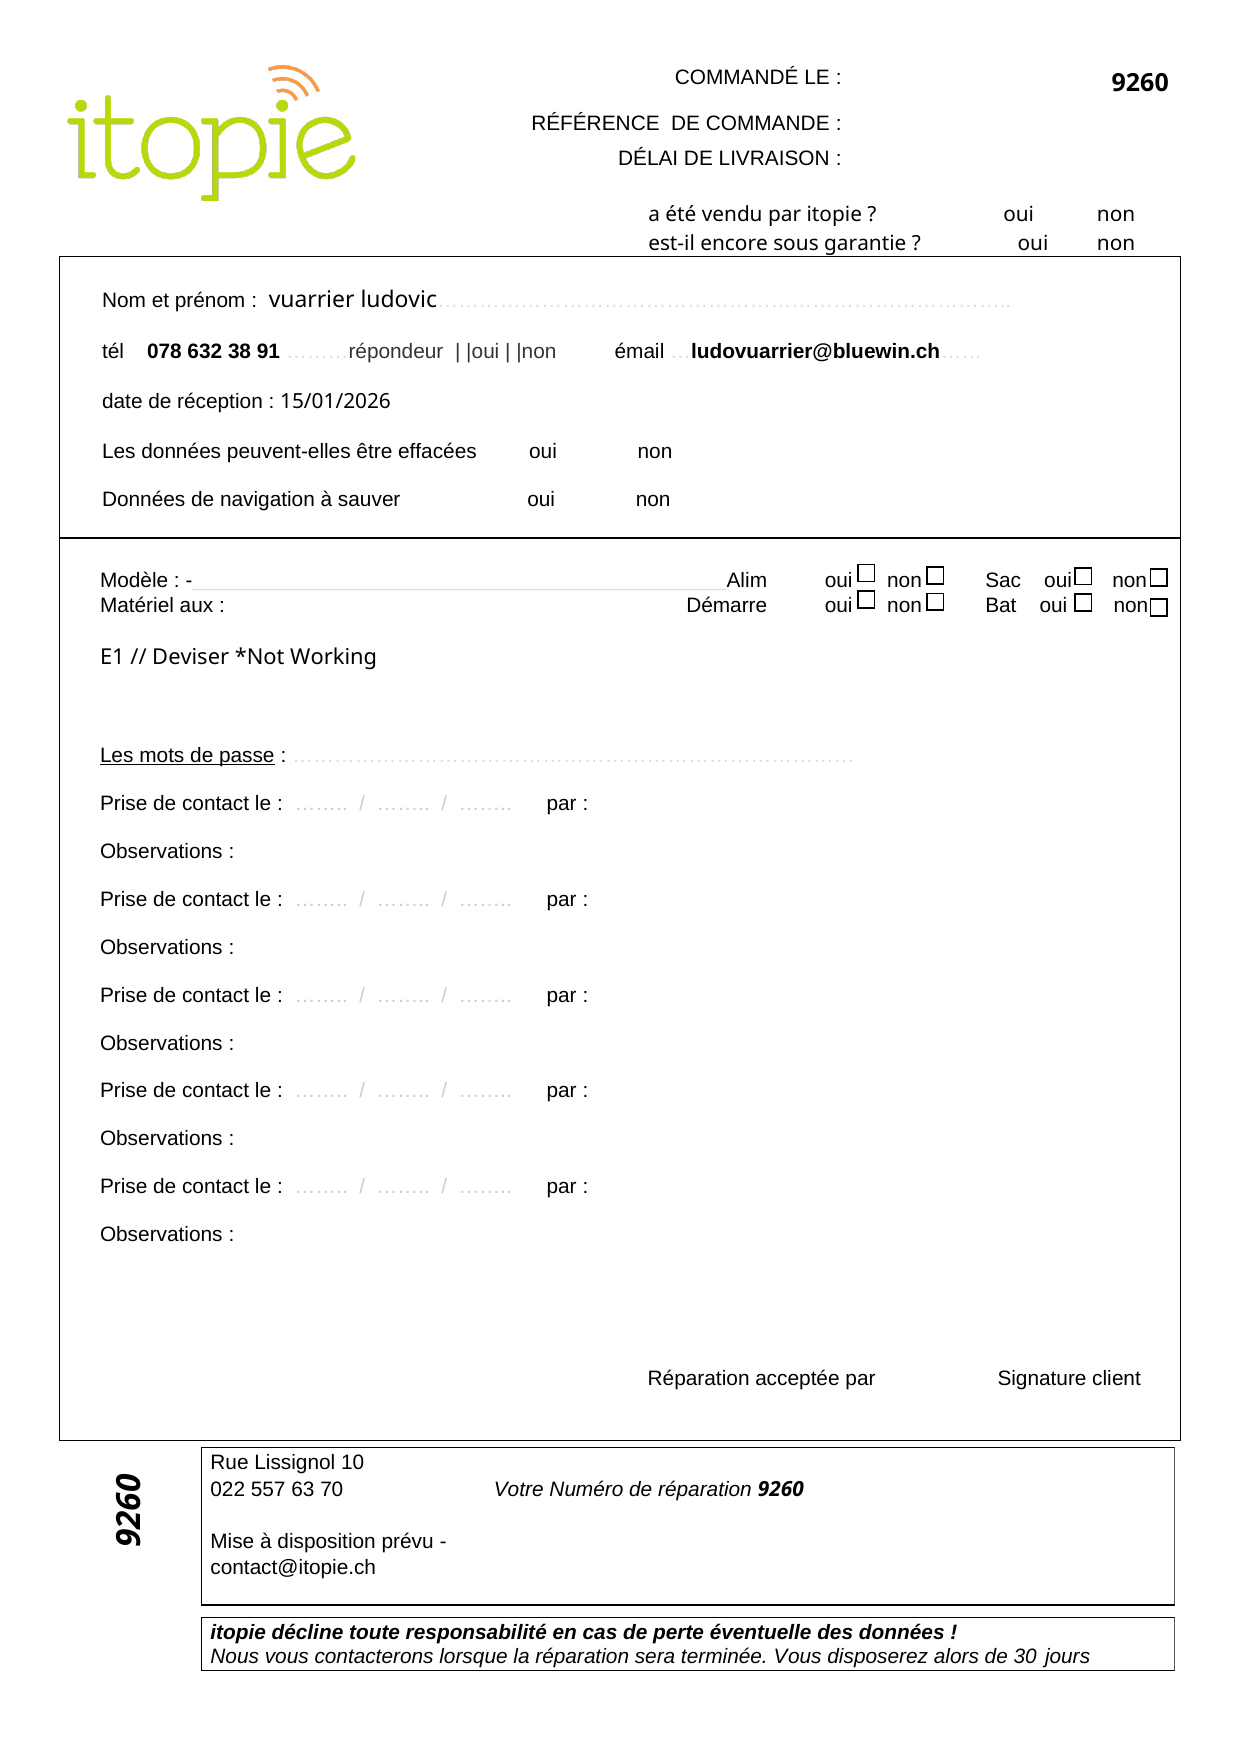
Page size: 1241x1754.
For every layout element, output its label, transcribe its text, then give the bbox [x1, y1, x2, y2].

text Nom et prénom : vuarrier ludovic……………………………………………………………………….. [60, 280, 1180, 314]
text a été vendu par itopie ? oui non [59, 199, 1181, 228]
table_cell [847, 140, 1180, 175]
table_cell itopie décline toute responsabilité en cas de perte éventuelle des données ! Nous vous contacterons lorsque la réparation sera terminée. Vous disposerez alors de 30 jours [195, 1611, 1180, 1677]
text Observations : [60, 836, 1180, 863]
picture [67, 65, 356, 201]
text Prise de contact le : …….. / …….. / …….. par : [60, 1075, 1180, 1102]
table_header 9260 [847, 59, 1180, 104]
text Modèle : - Alim oui non Sac oui non [948, 562, 1180, 590]
text Modèle : - Alim oui non Sac oui non [60, 562, 856, 590]
table_cell DÉLAI DE LIVRAISON : [490, 140, 847, 175]
text Observations : [60, 1027, 1180, 1054]
text Réparation acceptée par Signature client [60, 1363, 1180, 1390]
table_header 9260 [59, 1441, 195, 1677]
text Prise de contact le : …….. / …….. / …….. par : [60, 979, 1180, 1006]
text date de réception : 15/01/2026 [60, 383, 1180, 415]
text Données de navigation à sauver oui non [60, 484, 1180, 511]
text E1 // Deviser *Not Working [60, 638, 1180, 671]
text Observations : [60, 931, 1180, 958]
table_header Rue Lissignol 10 022 557 63 70 Votre Numéro de réparation 9260 Mise à disposition prévu - contact@itopie.ch [195, 1441, 1180, 1611]
text est-il encore sous garantie ? oui non [59, 228, 1181, 256]
table_header COMMANDÉ LE : [490, 59, 847, 104]
text Les données peuvent-elles être effacées oui non [60, 436, 1180, 463]
text Les mots de passe : ……………………………………………………………………… [60, 740, 1180, 767]
text Prise de contact le : …….. / …….. / …….. par : [60, 883, 1180, 911]
text tél 078 632 38 91 ………répondeur | |oui | |non émail …ludovuarrier@bluewin.ch…… [60, 335, 1180, 362]
text Observations : [60, 1123, 1180, 1150]
text Modèle : - Alim oui non Sac oui non [879, 562, 925, 590]
text Matériel aux : Démarre oui non Bat oui non [60, 590, 1180, 617]
text Observations : [60, 1219, 1180, 1246]
text Prise de contact le : …….. / …….. / …….. par : [60, 788, 1180, 815]
text Prise de contact le : …….. / …….. / …….. par : [60, 1171, 1180, 1198]
table_cell [847, 105, 1180, 140]
table_cell RÉFÉRENCE DE COMMANDE : [490, 105, 847, 140]
